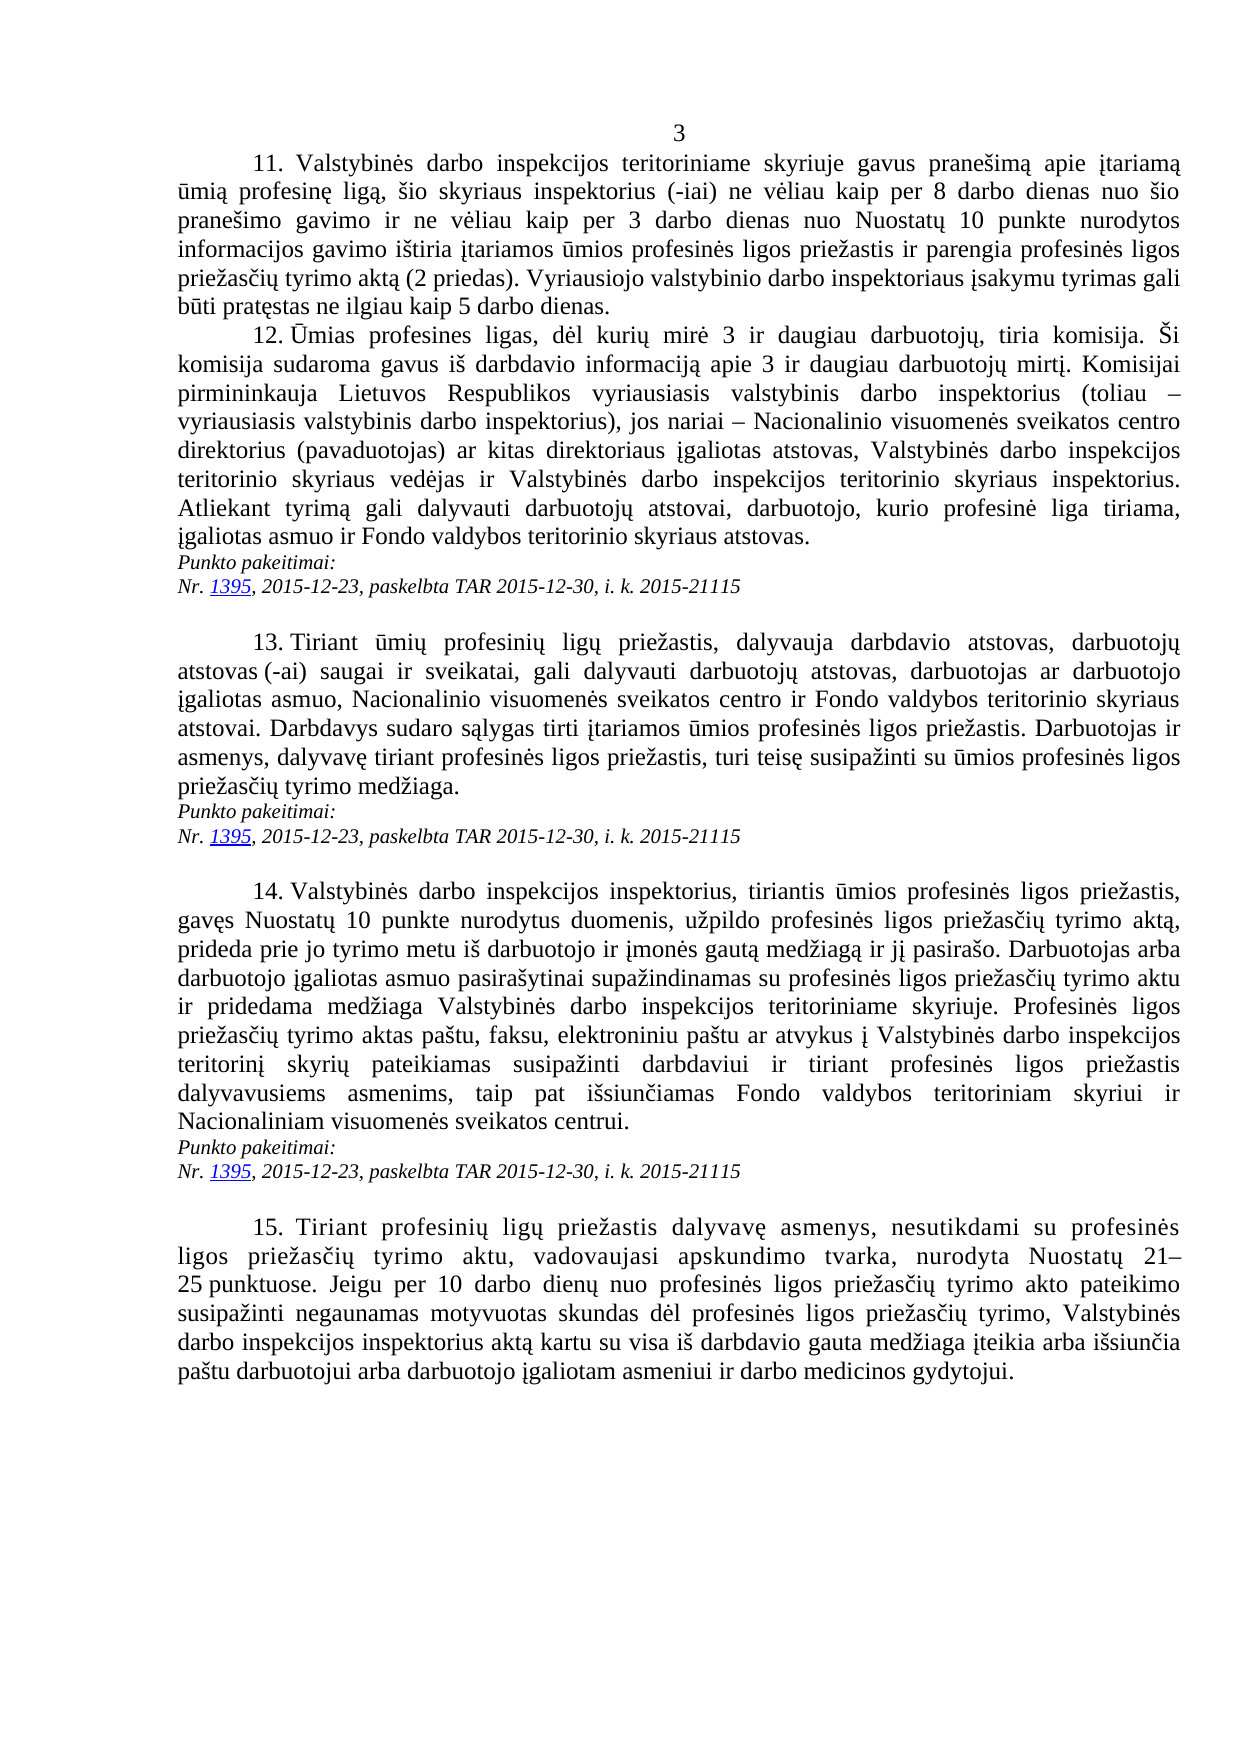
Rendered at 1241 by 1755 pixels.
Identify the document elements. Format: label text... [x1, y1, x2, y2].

text Punkto pakeitimai: [177, 799, 1181, 823]
text Nr. 1395, 2015-12-23, paskelbta TAR 2015-12-30, i. k. 2015-21115 [177, 1159, 1181, 1183]
text Punkto pakeitimai: [177, 1135, 1181, 1159]
text Nr. 1395, 2015-12-23, paskelbta TAR 2015-12-30, i. k. 2015-21115 [177, 574, 1181, 598]
text Nr. 1395, 2015-12-23, paskelbta TAR 2015-12-30, i. k. 2015-21115 [177, 823, 1181, 848]
text 12. Ūmias profesines ligas, dėl kurių mirė 3 ir daugiau darbuotojų, tiria komisija. Ši komisija sudaroma gavus iš darbdavio informaciją apie 3 ir daugiau darbuotojų mirtį. Komisijai pirmininkauja Lietuvos Respublikos vyriausiasis valstybinis darbo inspektorius (toliau – vyriausiasis valstybinis darbo inspektorius), jos nariai – Nacionalinio visuomenės sveikatos centro direktorius (pavaduotojas) ar kitas direktoriaus įgaliotas atstovas, Valstybinės darbo inspekcijos teritorinio skyriaus vedėjas ir Valstybinės darbo inspekcijos teritorinio skyriaus inspektorius. Atliekant tyrimą gali dalyvauti darbuotojų atstovai, darbuotojo, kurio profesinė liga tiriama, įgaliotas asmuo ir Fondo valdybos teritorinio skyriaus atstovas. [177, 320, 1181, 550]
text 13. Tiriant ūmių profesinių ligų priežastis, dalyvauja darbdavio atstovas, darbuotojų atstovas (-ai) saugai ir sveikatai, gali dalyvauti darbuotojų atstovas, darbuotojas ar darbuotojo įgaliotas asmuo, Nacionalinio visuomenės sveikatos centro ir Fondo valdybos teritorinio skyriaus atstovai. Darbdavys sudaro sąlygas tirti įtariamos ūmios profesinės ligos priežastis. Darbuotojas ir asmenys, dalyvavę tiriant profesinės ligos priežastis, turi teisę susipažinti su ūmios profesinės ligos priežasčių tyrimo medžiaga. [177, 627, 1181, 799]
text Punkto pakeitimai: [177, 550, 1181, 574]
text 14. Valstybinės darbo inspekcijos inspektorius, tiriantis ūmios profesinės ligos priežastis, gavęs Nuostatų 10 punkte nurodytus duomenis, užpildo profesinės ligos priežasčių tyrimo aktą, prideda prie jo tyrimo metu iš darbuotojo ir įmonės gautą medžiagą ir jį pasirašo. Darbuotojas arba darbuotojo įgaliotas asmuo pasirašytinai supažindinamas su profesinės ligos priežasčių tyrimo aktu ir pridedama medžiaga Valstybinės darbo inspekcijos teritoriniame skyriuje. Profesinės ligos priežasčių tyrimo aktas paštu, faksu, elektroniniu paštu ar atvykus į Valstybinės darbo inspekcijos teritorinį skyrių pateikiamas susipažinti darbdaviui ir tiriant profesinės ligos priežastis dalyvavusiems asmenims, taip pat išsiunčiamas Fondo valdybos teritoriniam skyriui ir Nacionaliniam visuomenės sveikatos centrui. [177, 876, 1181, 1135]
text 11. Valstybinės darbo inspekcijos teritoriniame skyriuje gavus pranešimą apie įtariamą ūmią profesinę ligą, šio skyriaus inspektorius (-iai) ne vėliau kaip per 8 darbo dienas nuo šio pranešimo gavimo ir ne vėliau kaip per 3 darbo dienas nuo Nuostatų 10 punkte nurodytos informacijos gavimo ištiria įtariamos ūmios profesinės ligos priežastis ir parengia profesinės ligos priežasčių tyrimo aktą (2 priedas). Vyriausiojo valstybinio darbo inspektoriaus įsakymu tyrimas gali būti pratęstas ne ilgiau kaip 5 darbo dienas. [177, 148, 1181, 320]
text 15. Tiriant profesinių ligų priežastis dalyvavę asmenys, nesutikdami su profesinės ligos priežasčių tyrimo aktu, vadovaujasi apskundimo tvarka, nurodyta Nuostatų 21–25 punktuose. Jeigu per 10 darbo dienų nuo profesinės ligos priežasčių tyrimo akto pateikimo susipažinti negaunamas motyvuotas skundas dėl profesinės ligos priežasčių tyrimo, Valstybinės darbo inspekcijos inspektorius aktą kartu su visa iš darbdavio gauta medžiaga įteikia arba išsiunčia paštu darbuotojui arba darbuotojo įgaliotam asmeniui ir darbo medicinos gydytojui. [177, 1212, 1181, 1384]
